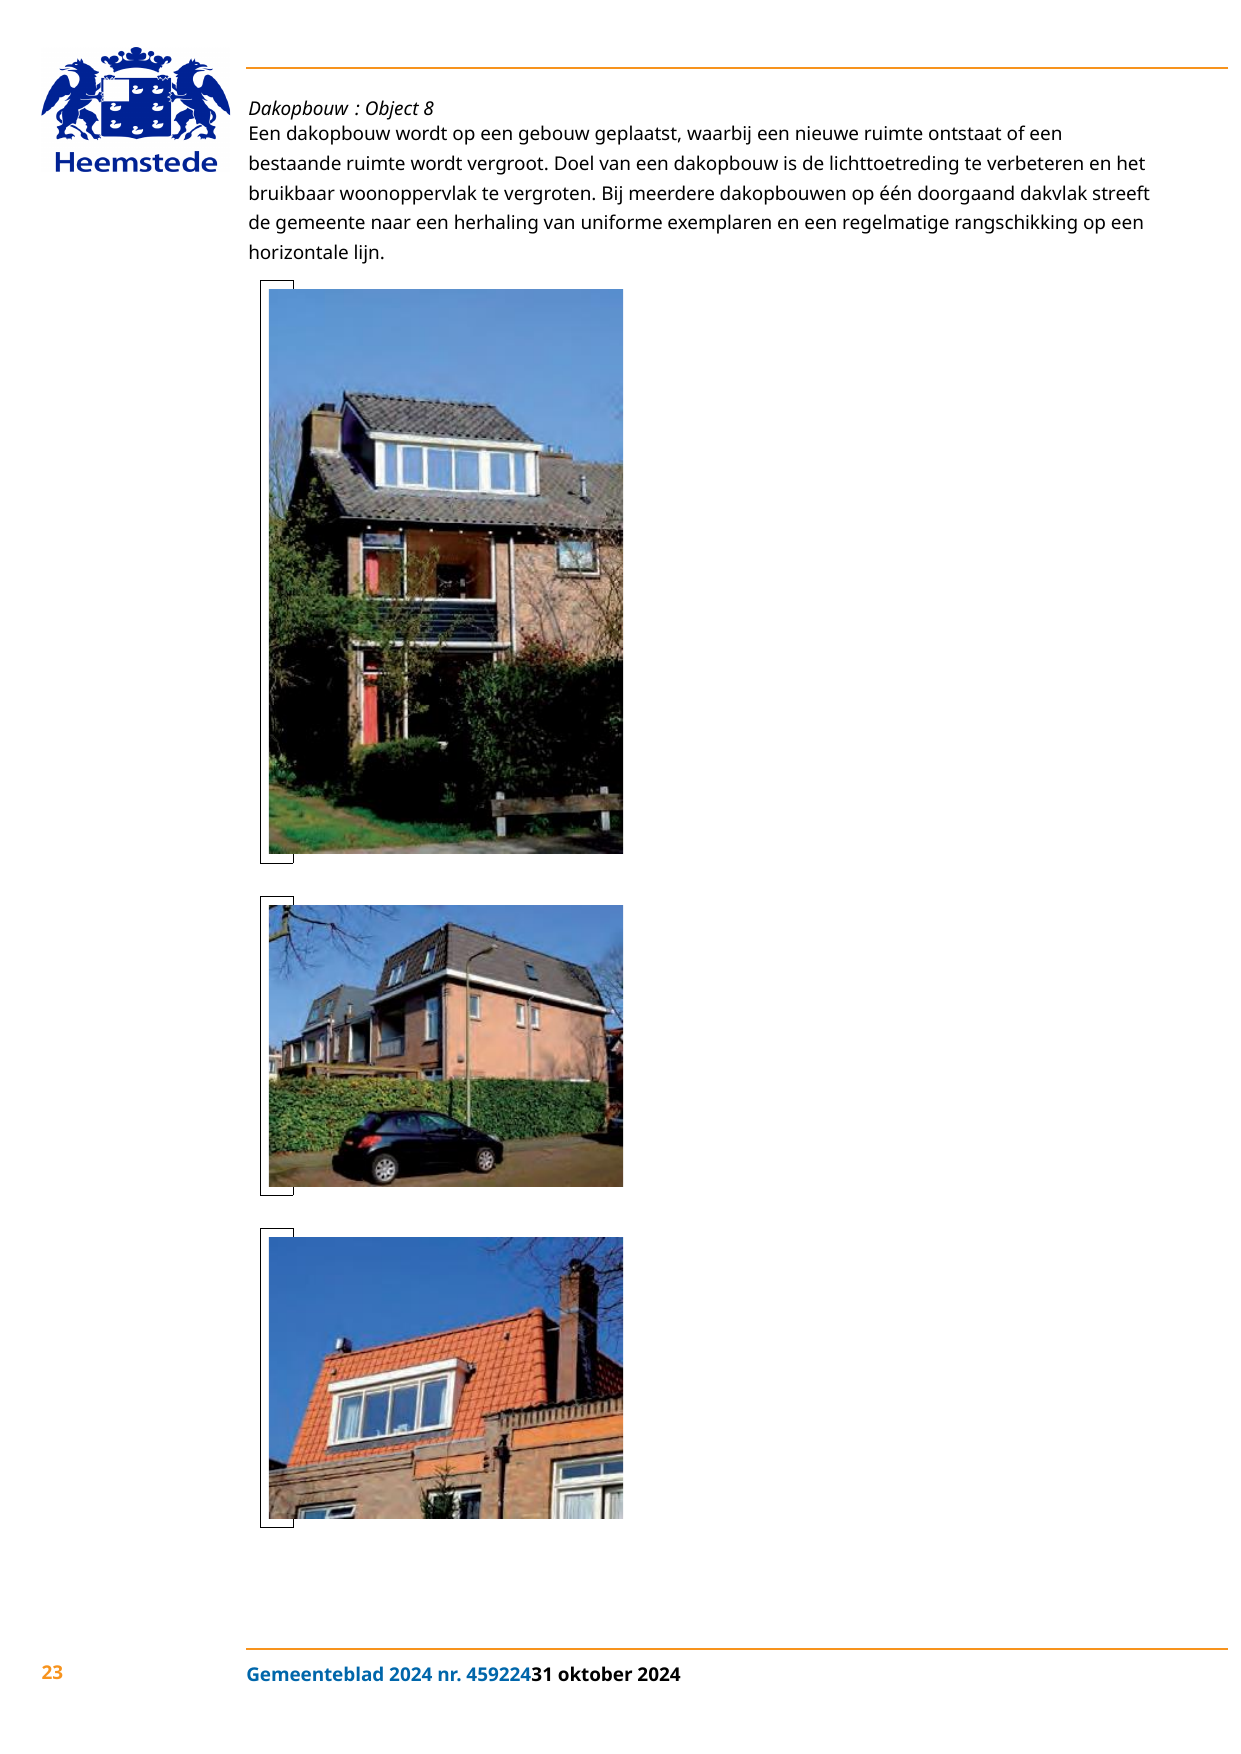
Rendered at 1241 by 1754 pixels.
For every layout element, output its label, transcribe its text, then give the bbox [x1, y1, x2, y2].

picture [268, 1237, 624, 1519]
picture [41, 47, 231, 172]
picture [268, 289, 624, 854]
picture [268, 905, 624, 1187]
text Dakopbouw : Object 8 [248, 95, 1152, 121]
text Een dakopbouw wordt op een gebouw geplaatst, waarbij een nieuwe ruimte ontstaat of een bestaande ruimte wordt vergroot. Doel van een dakopbouw is de lichttoetreding te verbeteren en het bruikbaar woonoppervlak te vergroten. Bij meerdere dakopbouwen op één doorgaand dakvlak streeft de gemeente naar een herhaling van uniforme exemplaren en een regelmatige rangschikking op een horizontale lijn. [248, 121, 1152, 264]
